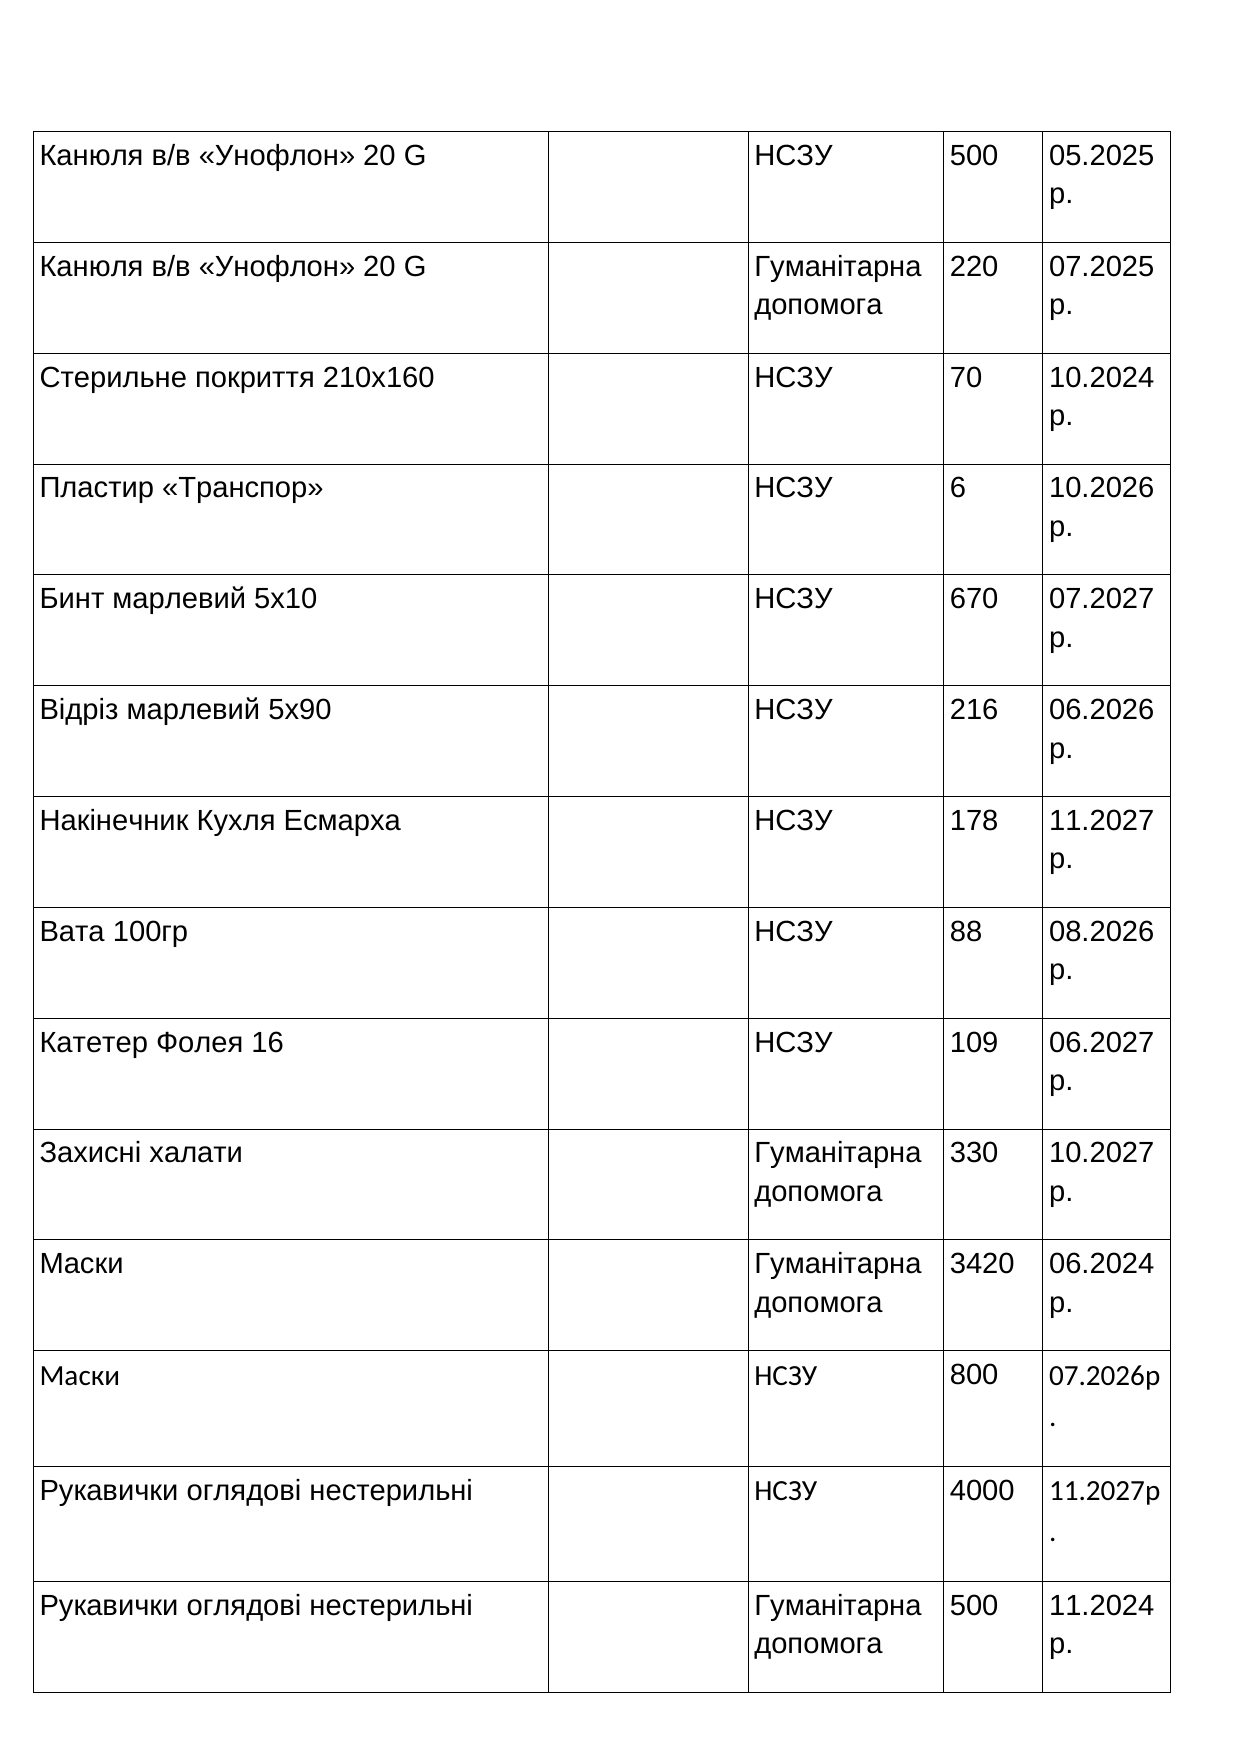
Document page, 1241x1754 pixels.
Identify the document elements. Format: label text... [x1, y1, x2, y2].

table_cell 500 [944, 132, 1042, 242]
table_cell Рукавички оглядові нестерильні [34, 1582, 548, 1692]
table_cell [549, 908, 748, 1018]
table_cell Гуманітарна допомога [749, 243, 943, 353]
table_cell НСЗУ [749, 354, 943, 463]
table_cell НСЗУ [749, 575, 943, 685]
table_cell Канюля в/в «Унофлон» 20 G [34, 132, 548, 242]
table_cell [549, 465, 748, 574]
table_cell 07.2027р. [1043, 575, 1170, 685]
table_cell [549, 132, 748, 242]
table_cell Накінечник Кухля Есмарха [34, 797, 548, 907]
table_cell 07.2026р. [1043, 1351, 1170, 1466]
table_cell Стерильне покриття 210х160 [34, 354, 548, 463]
table_cell Гуманітарна допомога [749, 1130, 943, 1239]
table_cell [549, 1582, 748, 1692]
table_cell 06.2026р. [1043, 686, 1170, 796]
table_cell НСЗУ [749, 797, 943, 907]
table_cell 670 [944, 575, 1042, 685]
table_cell [549, 1130, 748, 1239]
table_cell 06.2027р. [1043, 1019, 1170, 1128]
table_cell Пластир «Транспор» [34, 465, 548, 574]
table_cell НСЗУ [749, 465, 943, 574]
table_cell [549, 354, 748, 463]
table_cell Вата 100гр [34, 908, 548, 1018]
table_cell [549, 1351, 748, 1466]
table_cell Гуманітарна допомога [749, 1582, 943, 1692]
table_cell НСЗУ [749, 1351, 943, 1466]
table_cell [549, 1019, 748, 1128]
table_cell 500 [944, 1582, 1042, 1692]
table_cell 109 [944, 1019, 1042, 1128]
table_cell Маски [34, 1240, 548, 1350]
table_cell [549, 686, 748, 796]
table_cell 178 [944, 797, 1042, 907]
table_cell 11.2024р. [1043, 1582, 1170, 1692]
table_cell 4000 [944, 1467, 1042, 1581]
table_cell [549, 575, 748, 685]
table_cell [549, 1467, 748, 1581]
table_cell 11.2027р. [1043, 797, 1170, 907]
table_cell 800 [944, 1351, 1042, 1466]
table_cell 88 [944, 908, 1042, 1018]
table_cell 10.2024р. [1043, 354, 1170, 463]
table_cell 6 [944, 465, 1042, 574]
table_cell 06.2024р. [1043, 1240, 1170, 1350]
table_cell 10.2027р. [1043, 1130, 1170, 1239]
table_cell 216 [944, 686, 1042, 796]
table_cell Гуманітарна допомога [749, 1240, 943, 1350]
table_cell 08.2026р. [1043, 908, 1170, 1018]
table_cell [549, 1240, 748, 1350]
table_cell Канюля в/в «Унофлон» 20 G [34, 243, 548, 353]
table_cell 05.2025р. [1043, 132, 1170, 242]
table_cell [549, 243, 748, 353]
table_cell Відріз марлевий 5х90 [34, 686, 548, 796]
table_cell 70 [944, 354, 1042, 463]
table_cell 07.2025р. [1043, 243, 1170, 353]
table_cell 10.2026р. [1043, 465, 1170, 574]
table_cell 11.2027р. [1043, 1467, 1170, 1581]
table_cell 330 [944, 1130, 1042, 1239]
table_cell НСЗУ [749, 686, 943, 796]
table_cell Бинт марлевий 5х10 [34, 575, 548, 685]
table_cell НСЗУ [749, 1467, 943, 1581]
table_cell 220 [944, 243, 1042, 353]
table_cell НСЗУ [749, 132, 943, 242]
table_cell НСЗУ [749, 908, 943, 1018]
table_cell 3420 [944, 1240, 1042, 1350]
table_cell НСЗУ [749, 1019, 943, 1128]
table_cell [549, 797, 748, 907]
table_cell Рукавички оглядові нестерильні [34, 1467, 548, 1581]
table_cell Катетер Фолея 16 [34, 1019, 548, 1128]
table_cell Захисні халати [34, 1130, 548, 1239]
table_cell Маски [34, 1351, 548, 1466]
